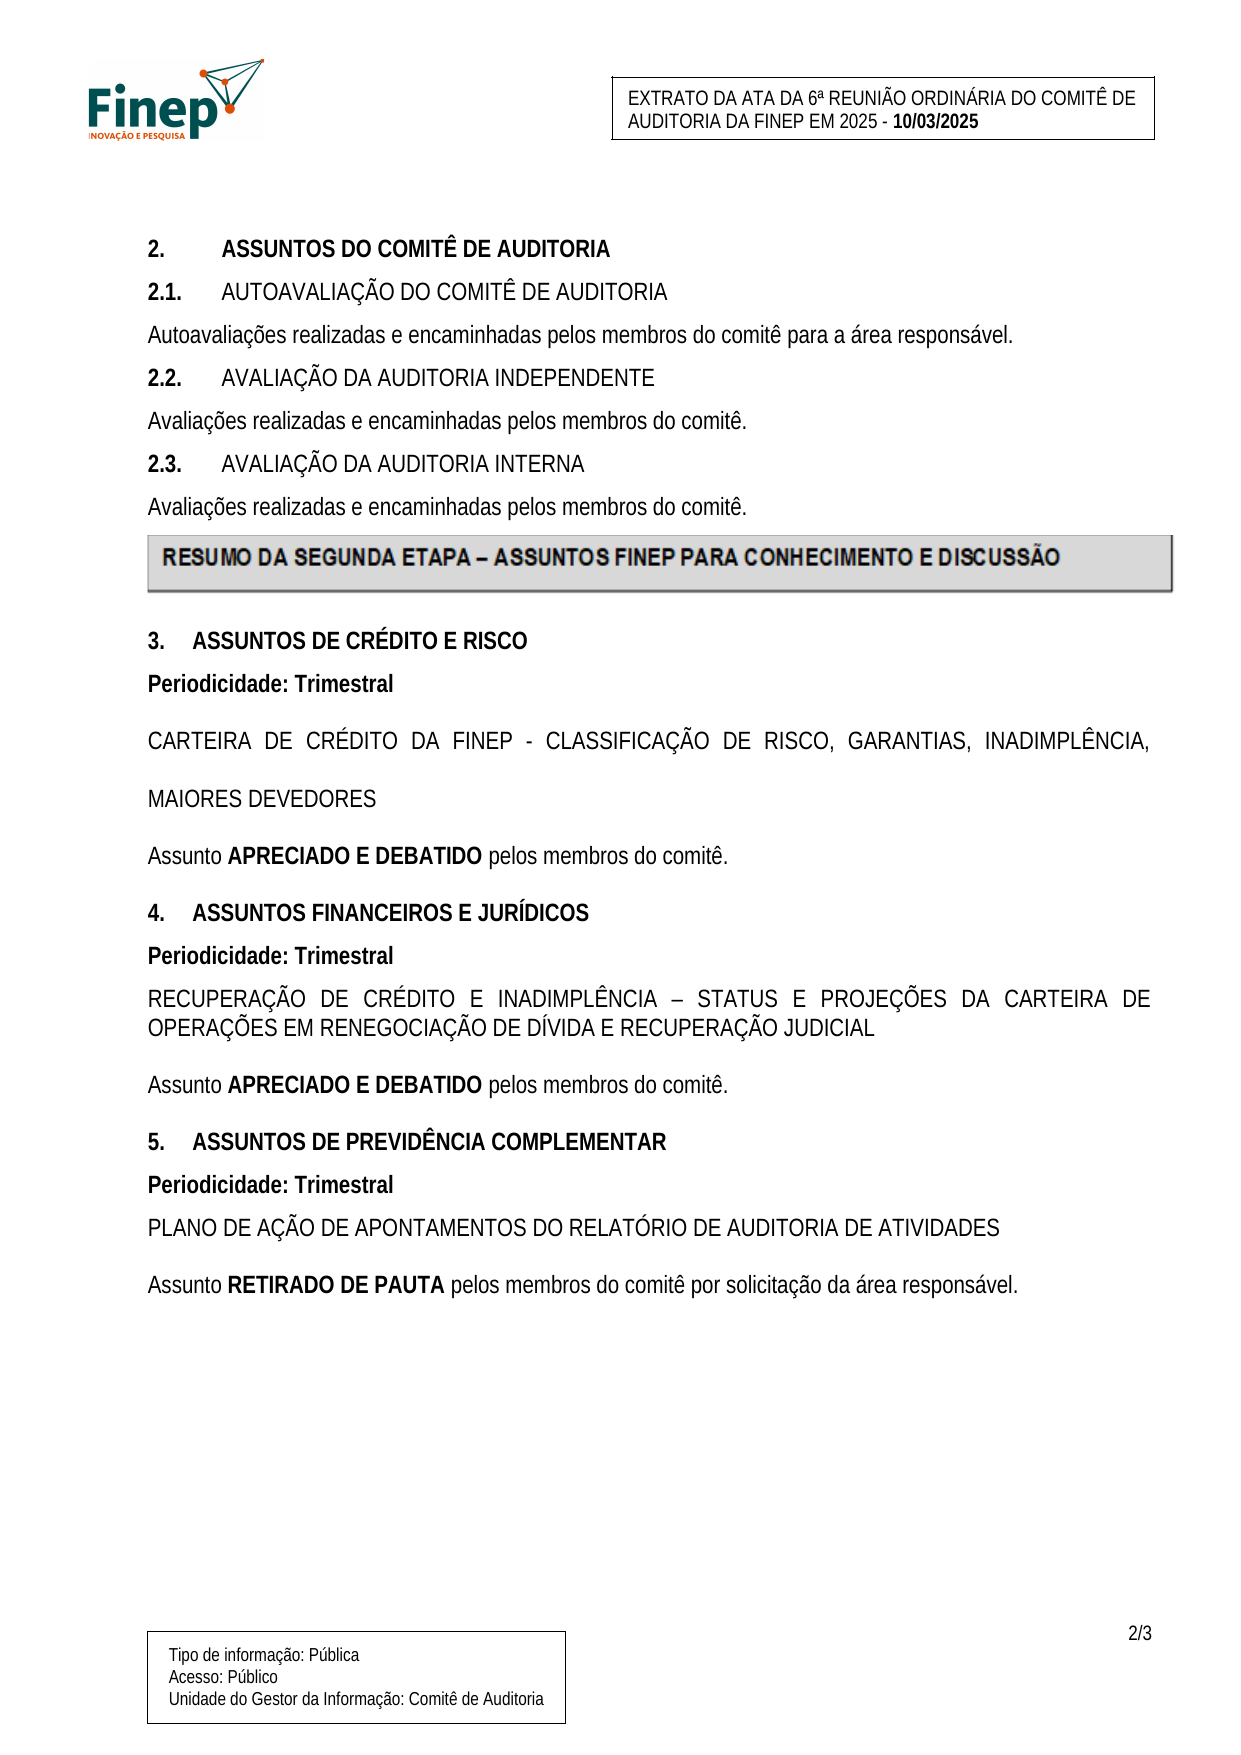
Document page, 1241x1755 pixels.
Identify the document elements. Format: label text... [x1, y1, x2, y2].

text PLANO DE AÇÃO DE APONTAMENTOS DO RELATÓRIO DE AUDITORIA DE ATIVIDADES [148, 1213, 1152, 1242]
text 2.2. AVALIAÇÃO DA AUDITORIA INDEPENDENTE [148, 363, 1152, 392]
text 3. ASSUNTOS DE CRÉDITO E RISCO [148, 626, 1152, 655]
text 4. ASSUNTOS FINANCEIROS E JURÍDICOS [148, 898, 1152, 927]
text Assunto APRECIADO E DEBATIDO pelos membros do comitê. [148, 1070, 1152, 1099]
text RECUPERAÇÃO DE CRÉDITO E INADIMPLÊNCIA – STATUS E PROJEÇÕES DA CARTEIRA DE OPERAÇÕES EM RENEGOCIAÇÃO DE DÍVIDA E RECUPERAÇÃO JUDICIAL [148, 984, 1152, 1041]
text Avaliações realizadas e encaminhadas pelos membros do comitê. [148, 406, 1152, 435]
text Autoavaliações realizadas e encaminhadas pelos membros do comitê para a área responsável. [148, 320, 1152, 349]
text 2.1. AUTOAVALIAÇÃO DO COMITÊ DE AUDITORIA [148, 277, 1152, 306]
text 5. ASSUNTOS DE PREVIDÊNCIA COMPLEMENTAR [148, 1127, 1152, 1156]
text Assunto RETIRADO DE PAUTA pelos membros do comitê por solicitação da área responsável. [148, 1271, 1152, 1299]
text Periodicidade: Trimestral [148, 1170, 1152, 1199]
text Periodicidade: Trimestral [148, 669, 1152, 698]
text Assunto APRECIADO E DEBATIDO pelos membros do comitê. [148, 841, 1152, 869]
text Avaliações realizadas e encaminhadas pelos membros do comitê. [148, 492, 1152, 521]
text Periodicidade: Trimestral [148, 941, 1152, 970]
text 2.3. AVALIAÇÃO DA AUDITORIA INTERNA [148, 449, 1152, 478]
text CARTEIRA DE CRÉDITO DA FINEP - CLASSIFICAÇÃO DE RISCO, GARANTIAS, INADIMPLÊNCIA, MAIORES DEVEDORES [148, 726, 1152, 812]
text 2. ASSUNTOS DO COMITÊ DE AUDITORIA [148, 234, 1152, 263]
